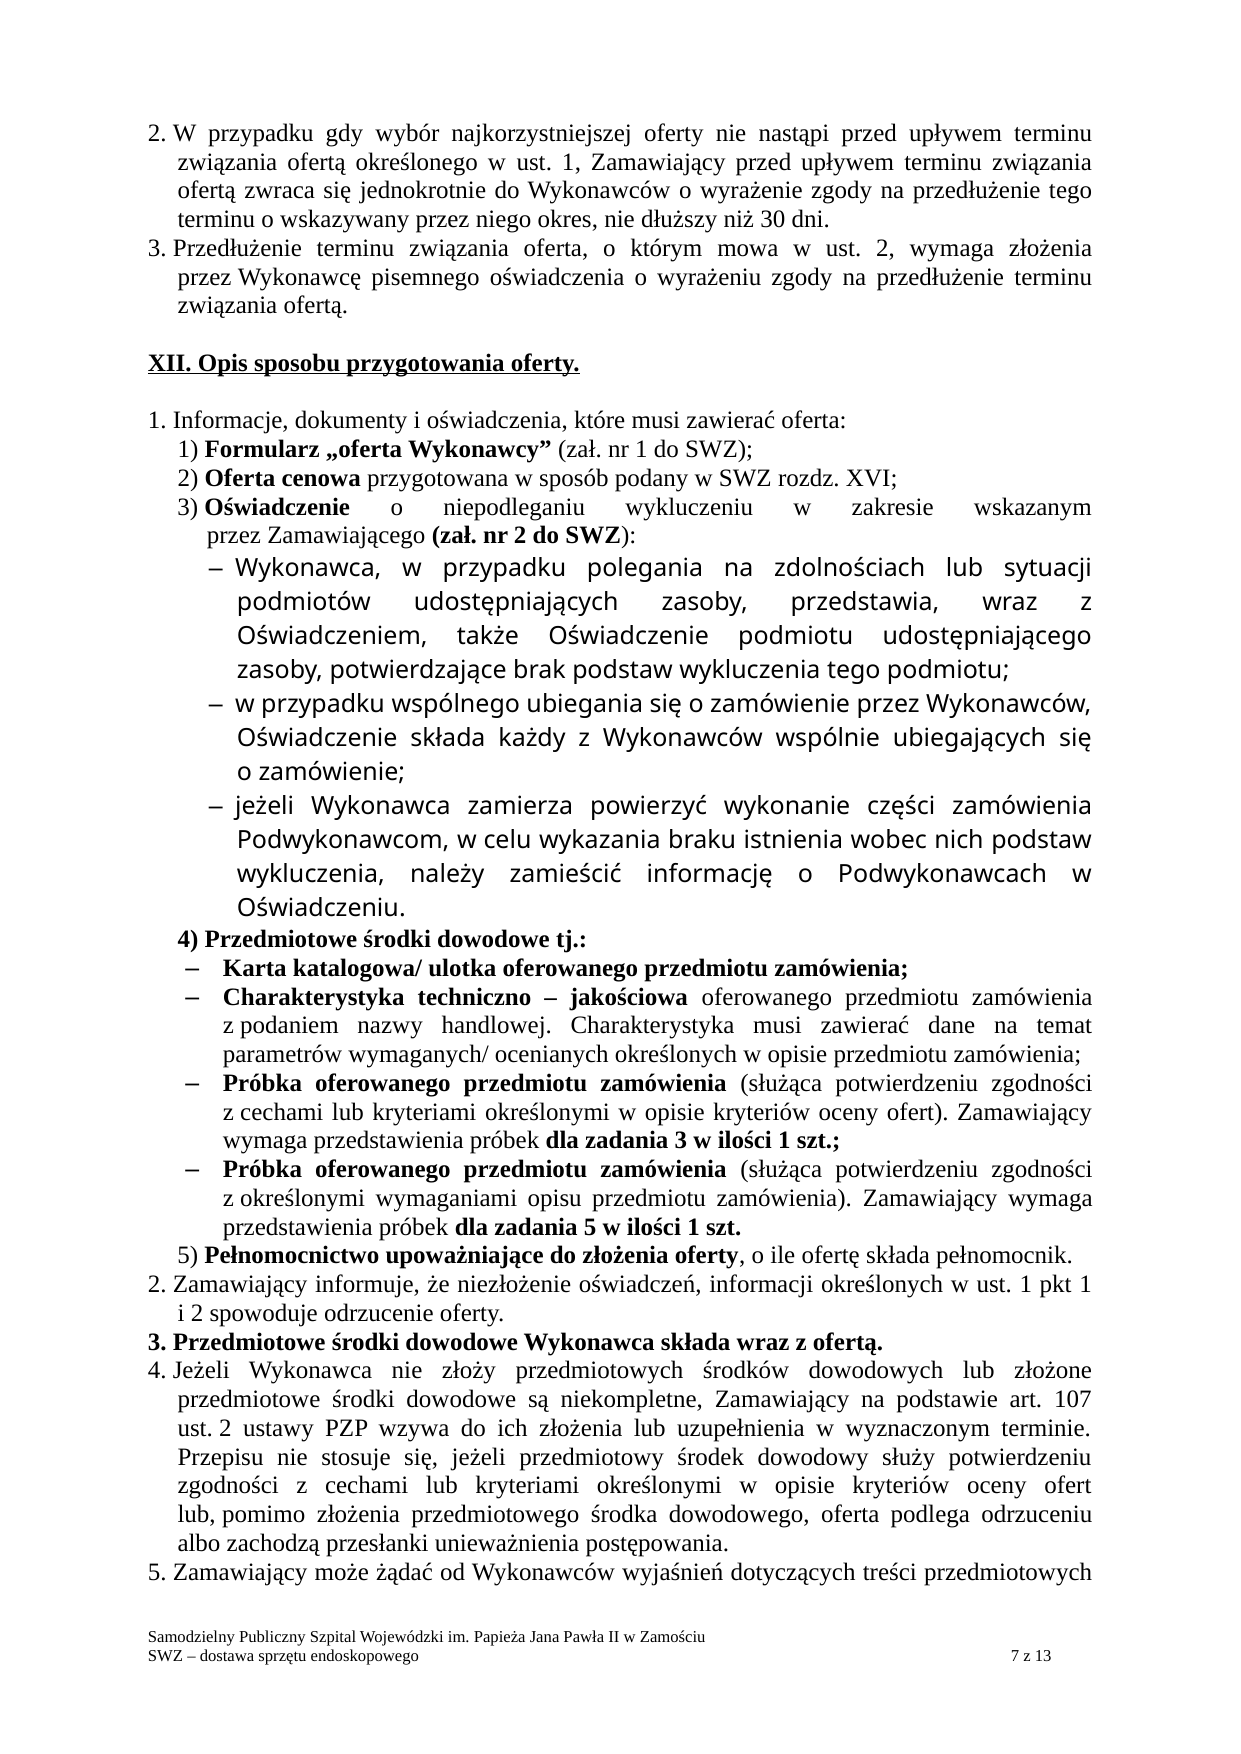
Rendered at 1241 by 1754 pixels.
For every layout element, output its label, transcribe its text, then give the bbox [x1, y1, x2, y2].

list jeżeli Wykonawca zamierza powierzyć wykonanie części zamówienia Podwykonawcom, w celu wykazania braku istnienia wobec nich podstaw wykluczenia, należy zamieścić informację o Podwykonawcach w Oświadczeniu. [208, 788, 1093, 924]
list Karta katalogowa/ ulotka oferowanego przedmiotu zamówienia; [185, 953, 1093, 982]
list Wykonawca, w przypadku polegania na zdolnościach lub sytuacji podmiotów udostępniających zasoby, przedstawia, wraz z Oświadczeniem, także Oświadczenie podmiotu udostępniającego zasoby, potwierdzające brak podstaw wykluczenia tego podmiotu; [208, 549, 1093, 686]
list Pełnomocnictwo upoważniające do złożenia oferty, o ile ofertę składa pełnomocnik. [177, 1240, 1093, 1269]
list Oświadczenie o niepodleganiu wykluczeniu w zakresie wskazanym przez Zamawiającego (zał. nr 2 do SWZ): [177, 492, 1093, 549]
list W przypadku gdy wybór najkorzystniejszej oferty nie nastąpi przed upływem terminu związania ofertą określonego w ust. 1, Zamawiający przed upływem terminu związania ofertą zwraca się jednokrotnie do Wykonawców o wyrażenie zgody na przedłużenie tego terminu o wskazywany przez niego okres, nie dłuższy niż 30 dni. [148, 118, 1093, 233]
list Przedmiotowe środki dowodowe tj.: [177, 924, 1093, 953]
text 1. Informacje, dokumenty i oświadczenia, które musi zawierać oferta: [148, 406, 1093, 434]
list Charakterystyka techniczno – jakościowa oferowanego przedmiotu zamówienia z podaniem nazwy handlowej. Charakterystyka musi zawierać dane na temat parametrów wymaganych/ ocenianych określonych w opisie przedmiotu zamówienia; [185, 982, 1093, 1068]
list Zamawiający informuje, że niezłożenie oświadczeń, informacji określonych w ust. 1 pkt 1 i 2 spowoduje odrzucenie oferty. [148, 1269, 1093, 1327]
list Formularz „oferta Wykonawcy” (zał. nr 1 do SWZ); [177, 434, 1093, 463]
text XII. Opis sposobu przygotowania oferty. [148, 348, 1093, 377]
list Jeżeli Wykonawca nie złoży przedmiotowych środków dowodowych lub złożone przedmiotowe środki dowodowe są niekompletne, Zamawiający na podstawie art. 107 ust. 2 ustawy PZP wzywa do ich złożenia lub uzupełnienia w wyznaczonym terminie. Przepisu nie stosuje się, jeżeli przedmiotowy środek dowodowy służy potwierdzeniu zgodności z cechami lub kryteriami określonymi w opisie kryteriów oceny ofert lub, pomimo złożenia przedmiotowego środka dowodowego, oferta podlega odrzuceniu albo zachodzą przesłanki unieważnienia postępowania. [148, 1355, 1093, 1557]
list Zamawiający może żądać od Wykonawców wyjaśnień dotyczących treści przedmiotowych [148, 1557, 1093, 1585]
list Próbka oferowanego przedmiotu zamówienia (służąca potwierdzeniu zgodności z cechami lub kryteriami określonymi w opisie kryteriów oceny ofert). Zamawiający wymaga przedstawienia próbek dla zadania 3 w ilości 1 szt.; [185, 1068, 1093, 1154]
list Próbka oferowanego przedmiotu zamówienia (służąca potwierdzeniu zgodności z określonymi wymaganiami opisu przedmiotu zamówienia). Zamawiający wymaga przedstawienia próbek dla zadania 5 w ilości 1 szt. [185, 1154, 1093, 1240]
list Oferta cenowa przygotowana w sposób podany w SWZ rozdz. XVI; [177, 463, 1093, 492]
list Przedłużenie terminu związania oferta, o którym mowa w ust. 2, wymaga złożenia przez Wykonawcę pisemnego oświadczenia o wyrażeniu zgody na przedłużenie terminu związania ofertą. [148, 233, 1093, 319]
list w przypadku wspólnego ubiegania się o zamówienie przez Wykonawców, Oświadczenie składa każdy z Wykonawców wspólnie ubiegających się o zamówienie; [208, 686, 1093, 788]
list Przedmiotowe środki dowodowe Wykonawca składa wraz z ofertą. [148, 1327, 1093, 1355]
